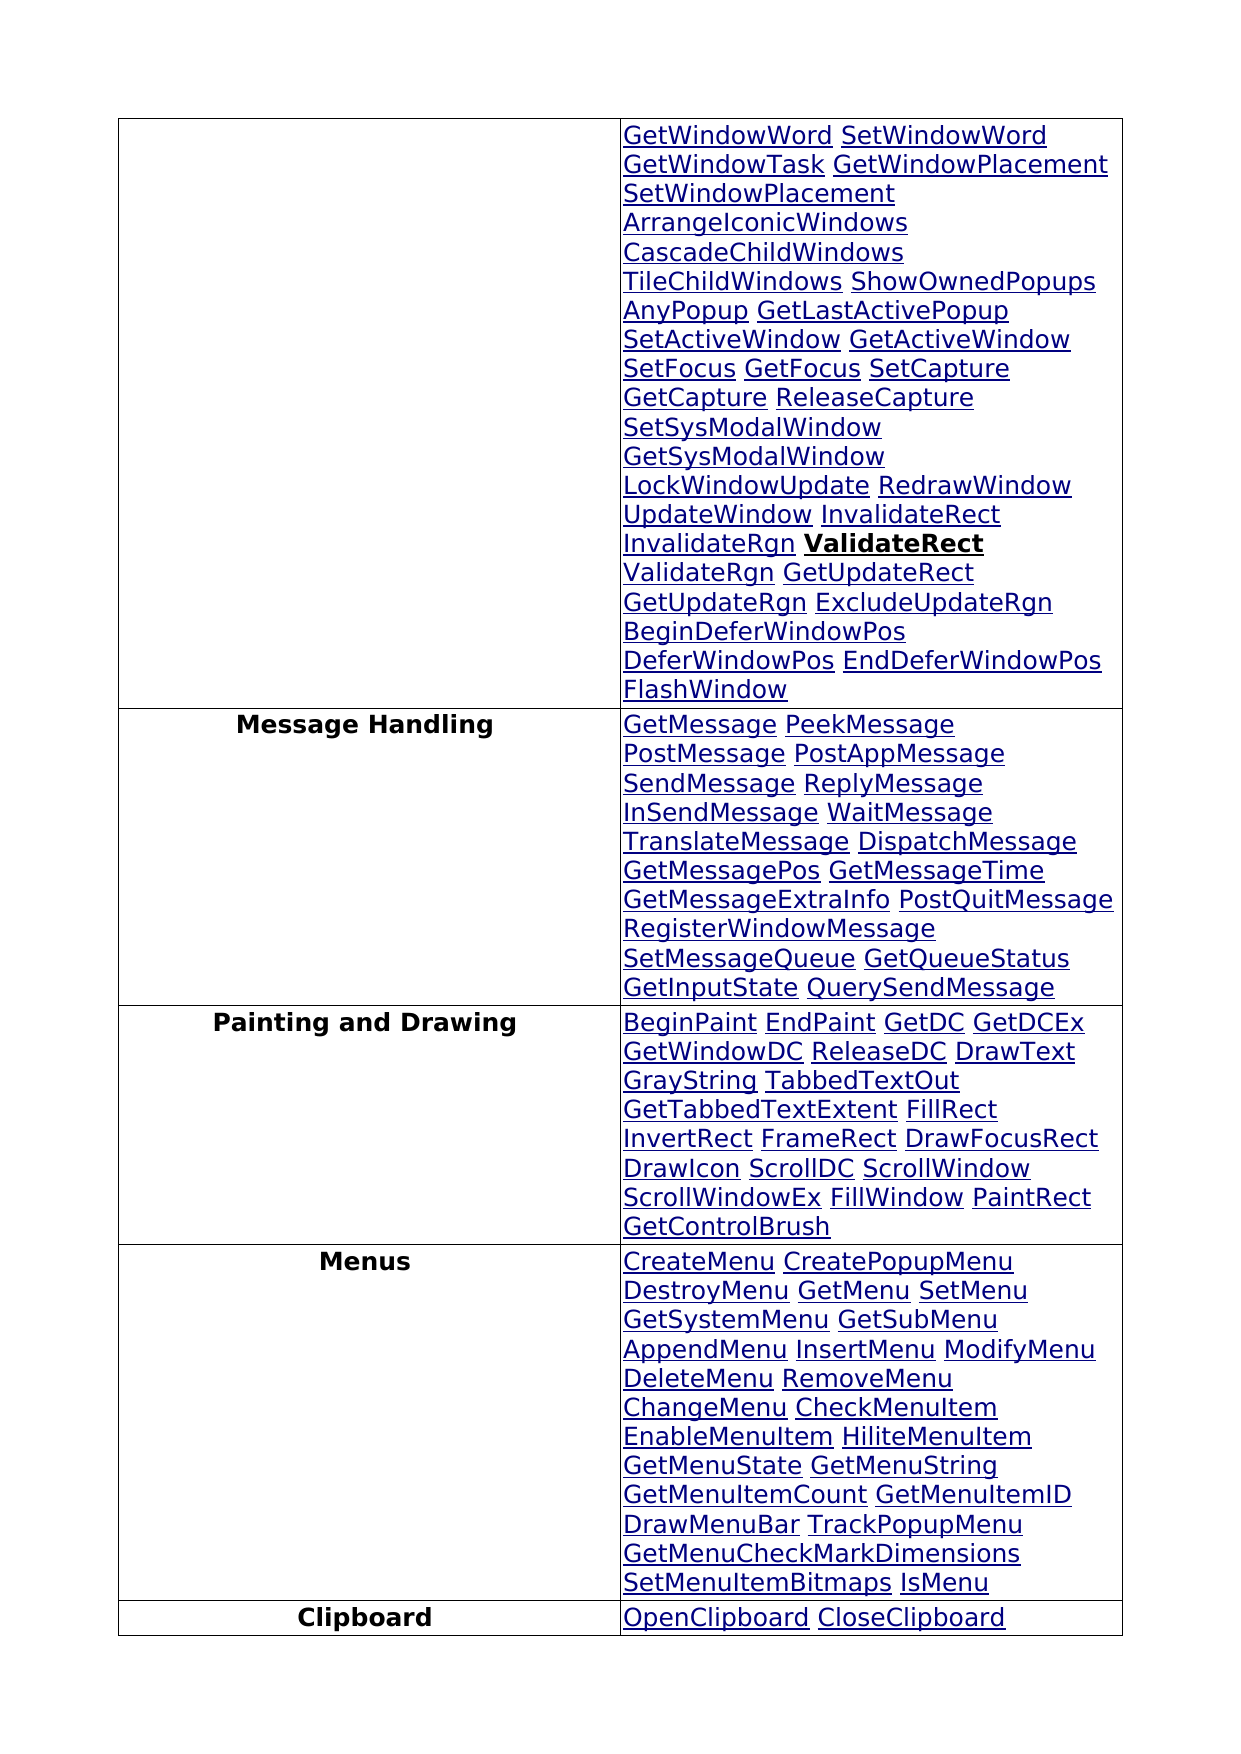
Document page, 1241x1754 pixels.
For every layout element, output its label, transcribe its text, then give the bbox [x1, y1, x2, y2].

table_cell Menus [119, 1245, 620, 1600]
table_cell [119, 119, 620, 707]
table_cell BeginPaint EndPaint GetDC GetDCEx GetWindowDC ReleaseDC DrawText GrayString TabbedTextOut GetTabbedTextExtent FillRect InvertRect FrameRect DrawFocusRect DrawIcon ScrollDC ScrollWindow ScrollWindowEx FillWindow PaintRect GetControlBrush [621, 1006, 1122, 1244]
table_cell Message Handling [119, 709, 620, 1005]
table_cell OpenClipboard CloseClipboard [621, 1601, 1122, 1635]
table_cell GetMessage PeekMessage PostMessage PostAppMessage SendMessage ReplyMessage InSendMessage WaitMessage TranslateMessage DispatchMessage GetMessagePos GetMessageTime GetMessageExtraInfo PostQuitMessage RegisterWindowMessage SetMessageQueue GetQueueStatus GetInputState QuerySendMessage [621, 709, 1122, 1005]
table_cell Clipboard [119, 1601, 620, 1635]
table_cell Painting and Drawing [119, 1006, 620, 1244]
table_cell CreateMenu CreatePopupMenu DestroyMenu GetMenu SetMenu GetSystemMenu GetSubMenu AppendMenu InsertMenu ModifyMenu DeleteMenu RemoveMenu ChangeMenu CheckMenuItem EnableMenuItem HiliteMenuItem GetMenuState GetMenuString GetMenuItemCount GetMenuItemID DrawMenuBar TrackPopupMenu GetMenuCheckMarkDimensions SetMenuItemBitmaps IsMenu [621, 1245, 1122, 1600]
table_cell GetWindowWord SetWindowWord GetWindowTask GetWindowPlacement SetWindowPlacement ArrangeIconicWindows CascadeChildWindows TileChildWindows ShowOwnedPopups AnyPopup GetLastActivePopup SetActiveWindow GetActiveWindow SetFocus GetFocus SetCapture GetCapture ReleaseCapture SetSysModalWindow GetSysModalWindow LockWindowUpdate RedrawWindow UpdateWindow InvalidateRect InvalidateRgn ValidateRect ValidateRgn GetUpdateRect GetUpdateRgn ExcludeUpdateRgn BeginDeferWindowPos DeferWindowPos EndDeferWindowPos FlashWindow [621, 119, 1122, 707]
